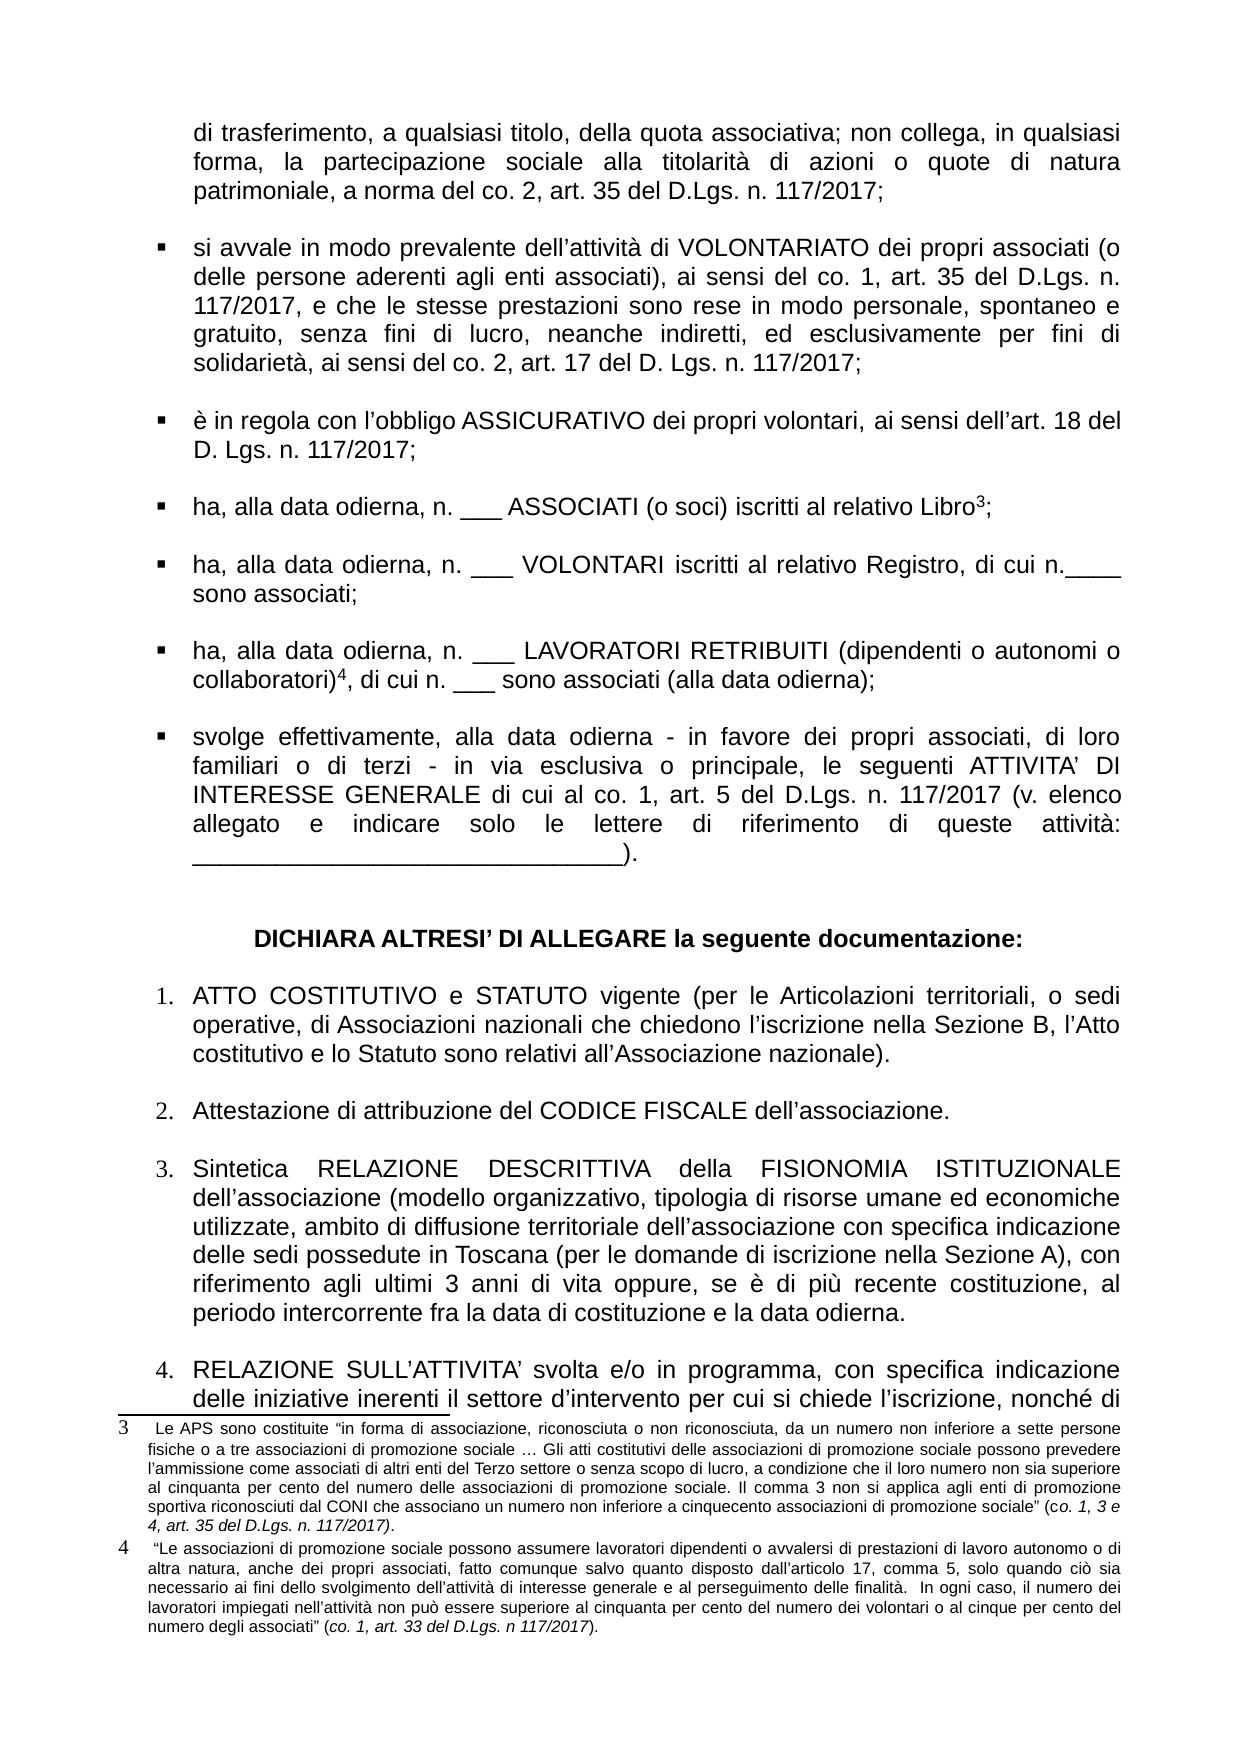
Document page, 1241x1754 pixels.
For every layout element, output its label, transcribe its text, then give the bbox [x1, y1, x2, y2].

list è in regola con l’obbligo ASSICURATIVO dei propri volontari, ai sensi dell’art. 18 del D. Lgs. n. 117/2017; [156, 406, 1122, 463]
list ha, alla data odierna, n. ___ LAVORATORI RETRIBUITI (dipendenti o autonomi o collaboratori), di cui n. ___ sono associati (alla data odierna); [155, 636, 1122, 694]
list ha, alla data odierna, n. ___ VOLONTARI iscritti al relativo Registro, di cui n.____ sono associati; [155, 550, 1122, 607]
list Le APS sono costituite “in forma di associazione, riconosciuta o non riconosciuta, da un numero non inferiore a sette persone fisiche o a tre associazioni di promozione sociale … Gli atti costitutivi delle associazioni di promozione sociale possono prevedere l’ammissione come associati di altri enti del Terzo settore o senza scopo di lucro, a condizione che il loro numero non sia superiore al cinquanta per cento del numero delle associazioni di promozione sociale. Il comma 3 non si applica agli enti di promozione sportiva riconosciuti dal CONI che associano un numero non inferiore a cinquecento associazioni di promozione sociale” (co. 1, 3 e 4, art. 35 del D.Lgs. n. 117/2017). [118, 1415, 1122, 1535]
list “Le associazioni di promozione sociale possono assumere lavoratori dipendenti o avvalersi di prestazioni di lavoro autonomo o di altra natura, anche dei propri associati, fatto comunque salvo quanto disposto dall’articolo 17, comma 5, solo quando ciò sia necessario ai fini dello svolgimento dell’attività di interesse generale e al perseguimento delle finalità. In ogni caso, il numero dei lavoratori impiegati nell’attività non può essere superiore al cinquanta per cento del numero dei volontari o al cinque per cento del numero degli associati” (co. 1, art. 33 del D.Lgs. n 117/2017). [118, 1535, 1122, 1636]
list Sintetica RELAZIONE DESCRITTIVA della FISIONOMIA ISTITUZIONALE dell’associazione (modello organizzativo, tipologia di risorse umane ed economiche utilizzate, ambito di diffusione territoriale dell’associazione con specifica indicazione delle sedi possedute in Toscana (per le domande di iscrizione nella Sezione A), con riferimento agli ultimi 3 anni di vita oppure, se è di più recente costituzione, al periodo intercorrente fra la data di costituzione e la data odierna. [155, 1154, 1122, 1327]
list RELAZIONE SULL’ATTIVITA’ svolta e/o in programma, con specifica indicazione delle iniziative inerenti il settore d’intervento per cui si chiede l’iscrizione, nonché di [155, 1355, 1122, 1413]
list svolge effettivamente, alla data odierna - in favore dei propri associati, di loro familiari o di terzi - in via esclusiva o principale, le seguenti ATTIVITA’ DI INTERESSE GENERALE di cui al co. 1, art. 5 del D.Lgs. n. 117/2017 (v. elenco allegato e indicare solo le lettere di riferimento di queste attività: _______________________________). [155, 722, 1122, 866]
text DICHIARA ALTRESI’ DI ALLEGARE la seguente documentazione: [155, 924, 1122, 952]
list ha, alla data odierna, n. ___ ASSOCIATI (o soci) iscritti al relativo Libro; [155, 492, 1122, 521]
list di trasferimento, a qualsiasi titolo, della quota associativa; non collega, in qualsiasi forma, la partecipazione sociale alla titolarità di azioni o quote di natura patrimoniale, a norma del co. 2, art. 35 del D.Lgs. n. 117/2017; [156, 118, 1122, 204]
list si avvale in modo prevalente dell’attività di VOLONTARIATO dei propri associati (o delle persone aderenti agli enti associati), ai sensi del co. 1, art. 35 del D.Lgs. n. 117/2017, e che le stesse prestazioni sono rese in modo personale, spontaneo e gratuito, senza fini di lucro, neanche indiretti, ed esclusivamente per fini di solidarietà, ai sensi del co. 2, art. 17 del D. Lgs. n. 117/2017; [156, 233, 1122, 377]
list ATTO COSTITUTIVO e STATUTO vigente (per le Articolazioni territoriali, o sedi operative, di Associazioni nazionali che chiedono l’iscrizione nella Sezione B, l’Atto costitutivo e lo Statuto sono relativi all’Associazione nazionale). [155, 981, 1122, 1068]
list Attestazione di attribuzione del CODICE FISCALE dell’associazione. [155, 1096, 1122, 1125]
